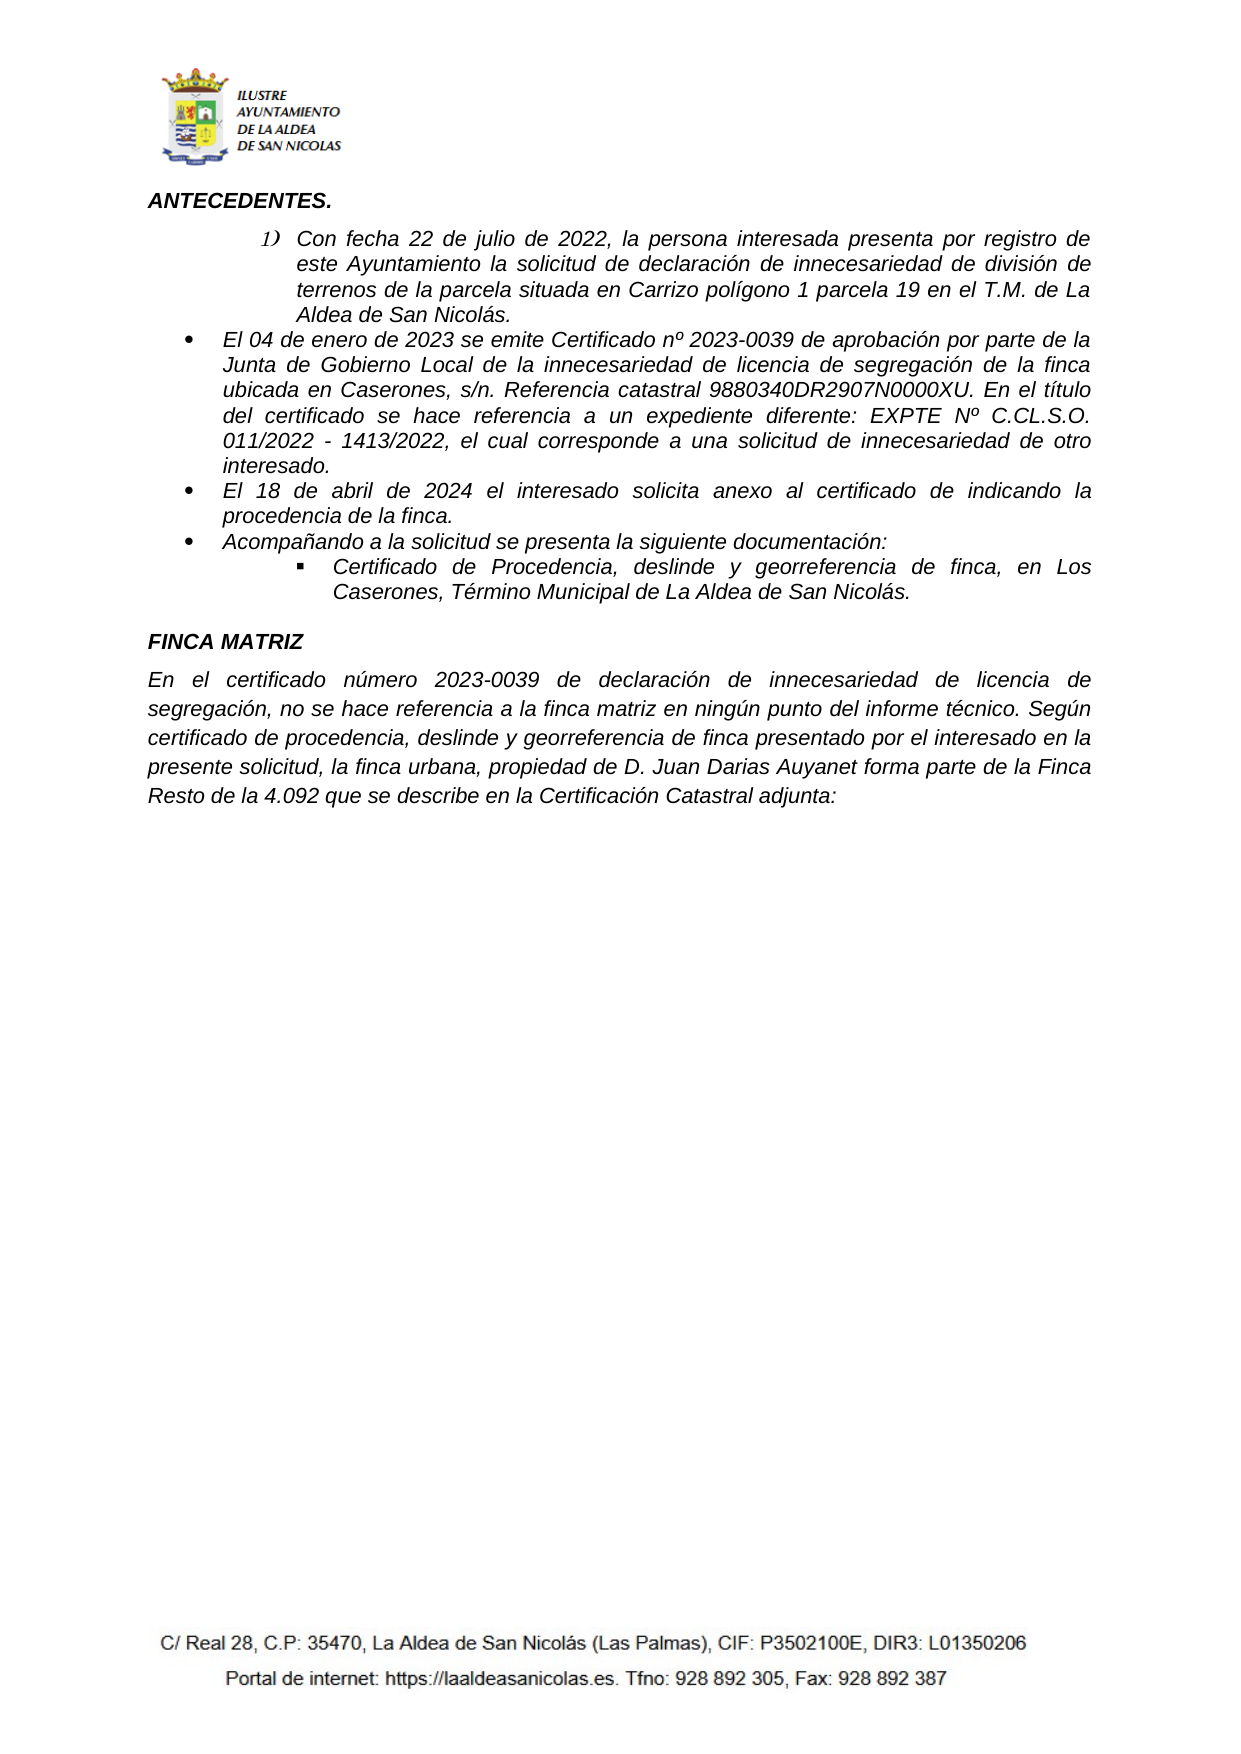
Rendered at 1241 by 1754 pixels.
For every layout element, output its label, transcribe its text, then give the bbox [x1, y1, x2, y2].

list El 18 de abril de 2024 el interesado solicita anexo al certificado de indicando la procedencia de la finca. [185, 478, 1093, 529]
list Con fecha 22 de julio de 2022, la persona interesada presenta por registro de este Ayuntamiento la solicitud de declaración de innecesariedad de división de terrenos de la parcela situada en Carrizo polígono 1 parcela 19 en el T.M. de La Aldea de San Nicolás. [259, 226, 1093, 327]
picture [148, 60, 357, 173]
list Acompañando a la solicitud se presenta la siguiente documentación: [185, 529, 1093, 554]
text En el certificado número 2023-0039 de declaración de innecesariedad de licencia de segregación, no se hace referencia a la finca matriz en ningún punto del informe técnico. Según certificado de procedencia, deslinde y georreferencia de finca presentado por el interesado en la presente solicitud, la finca urbana, propiedad de D. Juan Darias Auyanet forma parte de la Finca Resto de la 4.092 que se describe en la Certificación Catastral adjunta: [148, 667, 1093, 808]
list El 04 de enero de 2023 se emite Certificado nº 2023-0039 de aprobación por parte de la Junta de Gobierno Local de la innecesariedad de licencia de segregación de la finca ubicada en Caserones, s/n. Referencia catastral 9880340DR2907N0000XU. En el título del certificado se hace referencia a un expediente diferente: EXPTE Nº C.CL.S.O. 011/2022 - 1413/2022, el cual corresponde a una solicitud de innecesariedad de otro interesado. [185, 327, 1093, 478]
subtitle ANTECEDENTES. [148, 188, 1093, 214]
picture [149, 1627, 1034, 1694]
subtitle FINCA MATRIZ [148, 629, 1093, 654]
list Certificado de Procedencia, deslinde y georreferencia de finca, en Los Caserones, Término Municipal de La Aldea de San Nicolás. [295, 554, 1093, 604]
